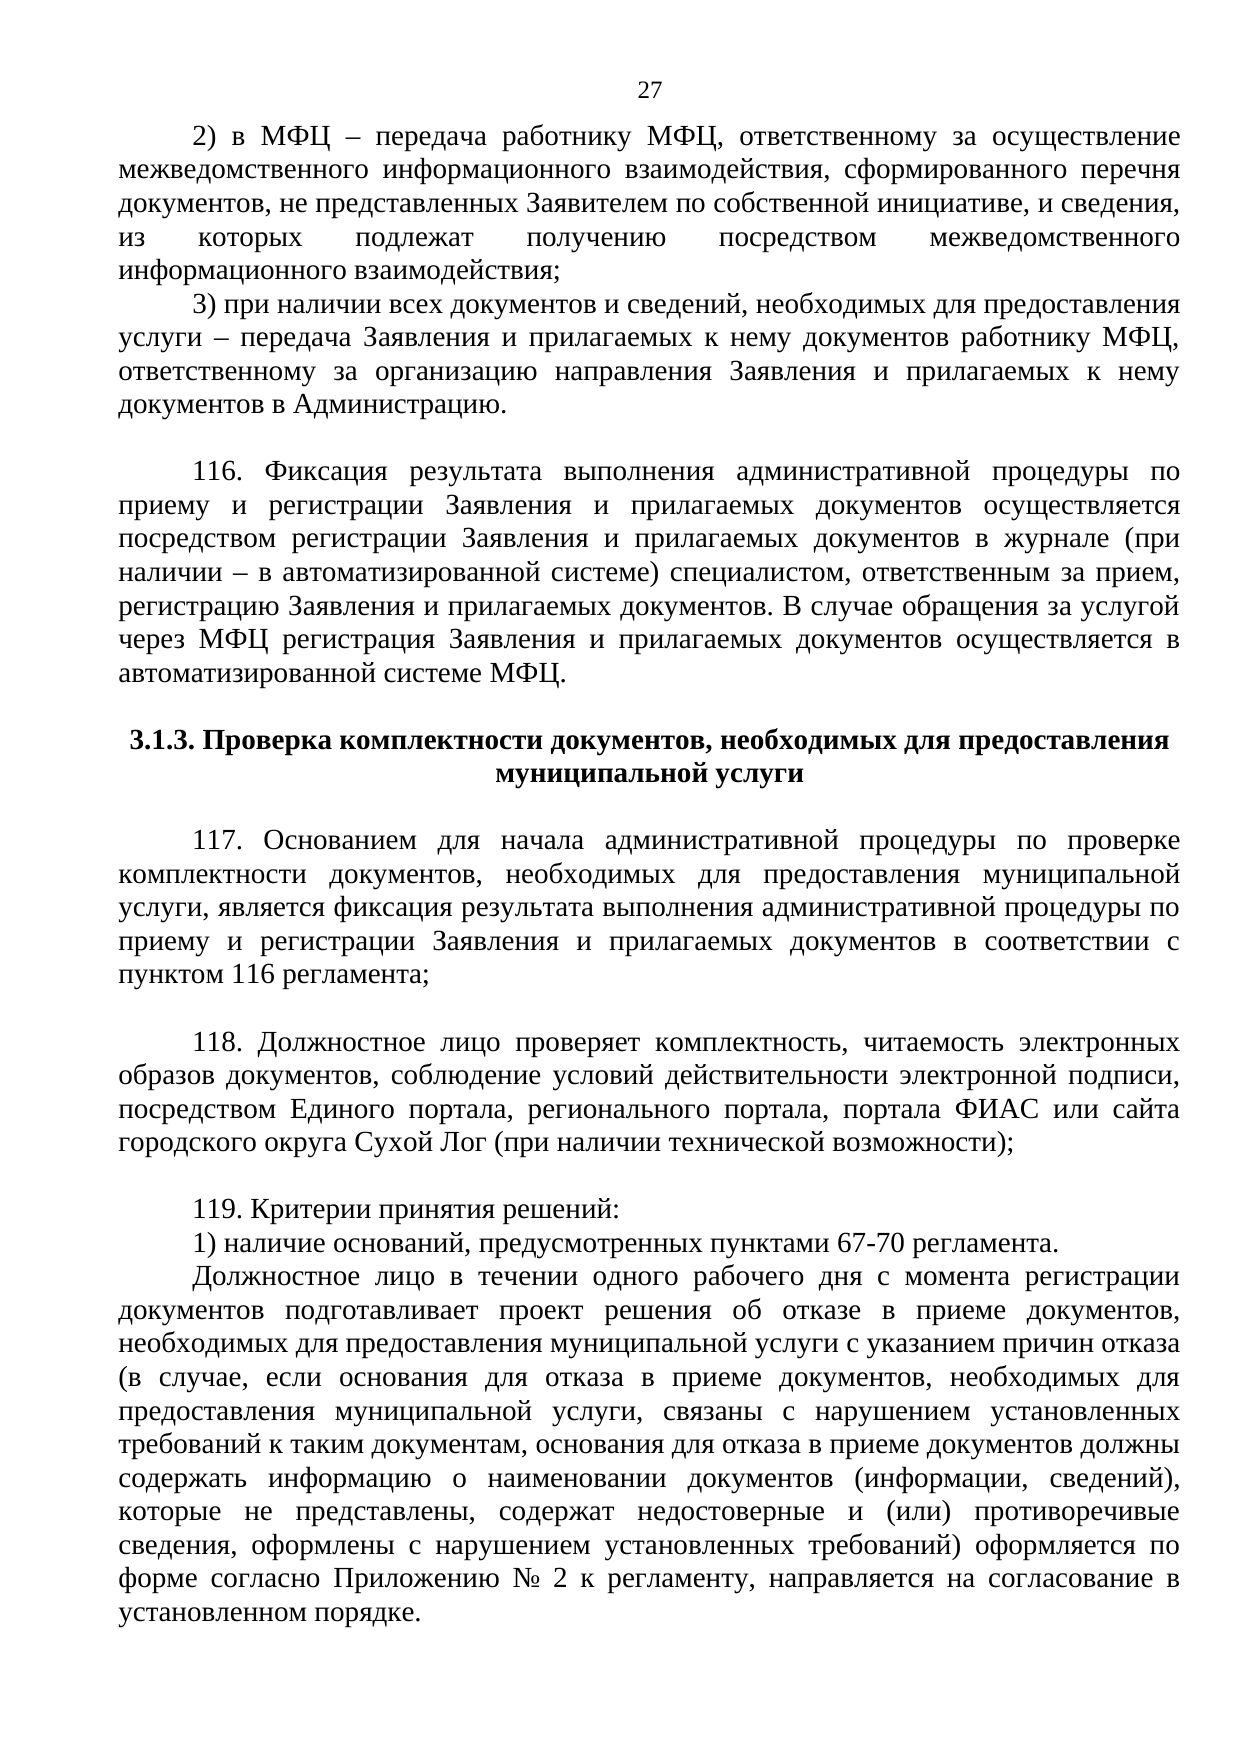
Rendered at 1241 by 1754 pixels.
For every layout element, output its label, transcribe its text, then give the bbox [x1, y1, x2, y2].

text 3.1.3. Проверка комплектности документов, необходимых для предоставления муниципальной услуги [118, 722, 1181, 789]
text 2) в МФЦ – передача работнику МФЦ, ответственному за осуществление межведомственного информационного взаимодействия, сформированного перечня документов, не представленных Заявителем по собственной инициативе, и сведения, из которых подлежат получению посредством межведомственного информационного взаимодействия; [118, 118, 1181, 286]
text 116. Фиксация результата выполнения административной процедуры по приему и регистрации Заявления и прилагаемых документов осуществляется посредством регистрации Заявления и прилагаемых документов в журнале (при наличии – в автоматизированной системе) специалистом, ответственным за прием, регистрацию Заявления и прилагаемых документов. В случае обращения за услугой через МФЦ регистрация Заявления и прилагаемых документов осуществляется в автоматизированной системе МФЦ. [118, 453, 1181, 688]
text 119. Критерии принятия решений: [118, 1191, 1181, 1225]
text 118. Должностное лицо проверяет комплектность, читаемость электронных образов документов, соблюдение условий действительности электронной подписи, посредством Единого портала, регионального портала, портала ФИАС или сайта городского округа Сухой Лог (при наличии технической возможности); [118, 1024, 1181, 1158]
text 3) при наличии всех документов и сведений, необходимых для предоставления услуги – передача Заявления и прилагаемых к нему документов работнику МФЦ, ответственному за организацию направления Заявления и прилагаемых к нему документов в Администрацию. [118, 286, 1181, 420]
text 117. Основанием для начала административной процедуры по проверке комплектности документов, необходимых для предоставления муниципальной услуги, является фиксация результата выполнения административной процедуры по приему и регистрации Заявления и прилагаемых документов в соответствии с пунктом 116 регламента; [118, 822, 1181, 990]
text Должностное лицо в течении одного рабочего дня с момента регистрации документов подготавливает проект решения об отказе в приеме документов, необходимых для предоставления муниципальной услуги с указанием причин отказа (в случае, если основания для отказа в приеме документов, необходимых для предоставления муниципальной услуги, связаны с нарушением установленных требований к таким документам, основания для отказа в приеме документов должны содержать информацию о наименовании документов (информации, сведений), которые не представлены, содержат недостоверные и (или) противоречивые сведения, оформлены с нарушением установленных требований) оформляется по форме согласно Приложению № 2 к регламенту, направляется на согласование в установленном порядке. [118, 1258, 1181, 1627]
text 1) наличие оснований, предусмотренных пунктами 67-70 регламента. [118, 1225, 1181, 1258]
